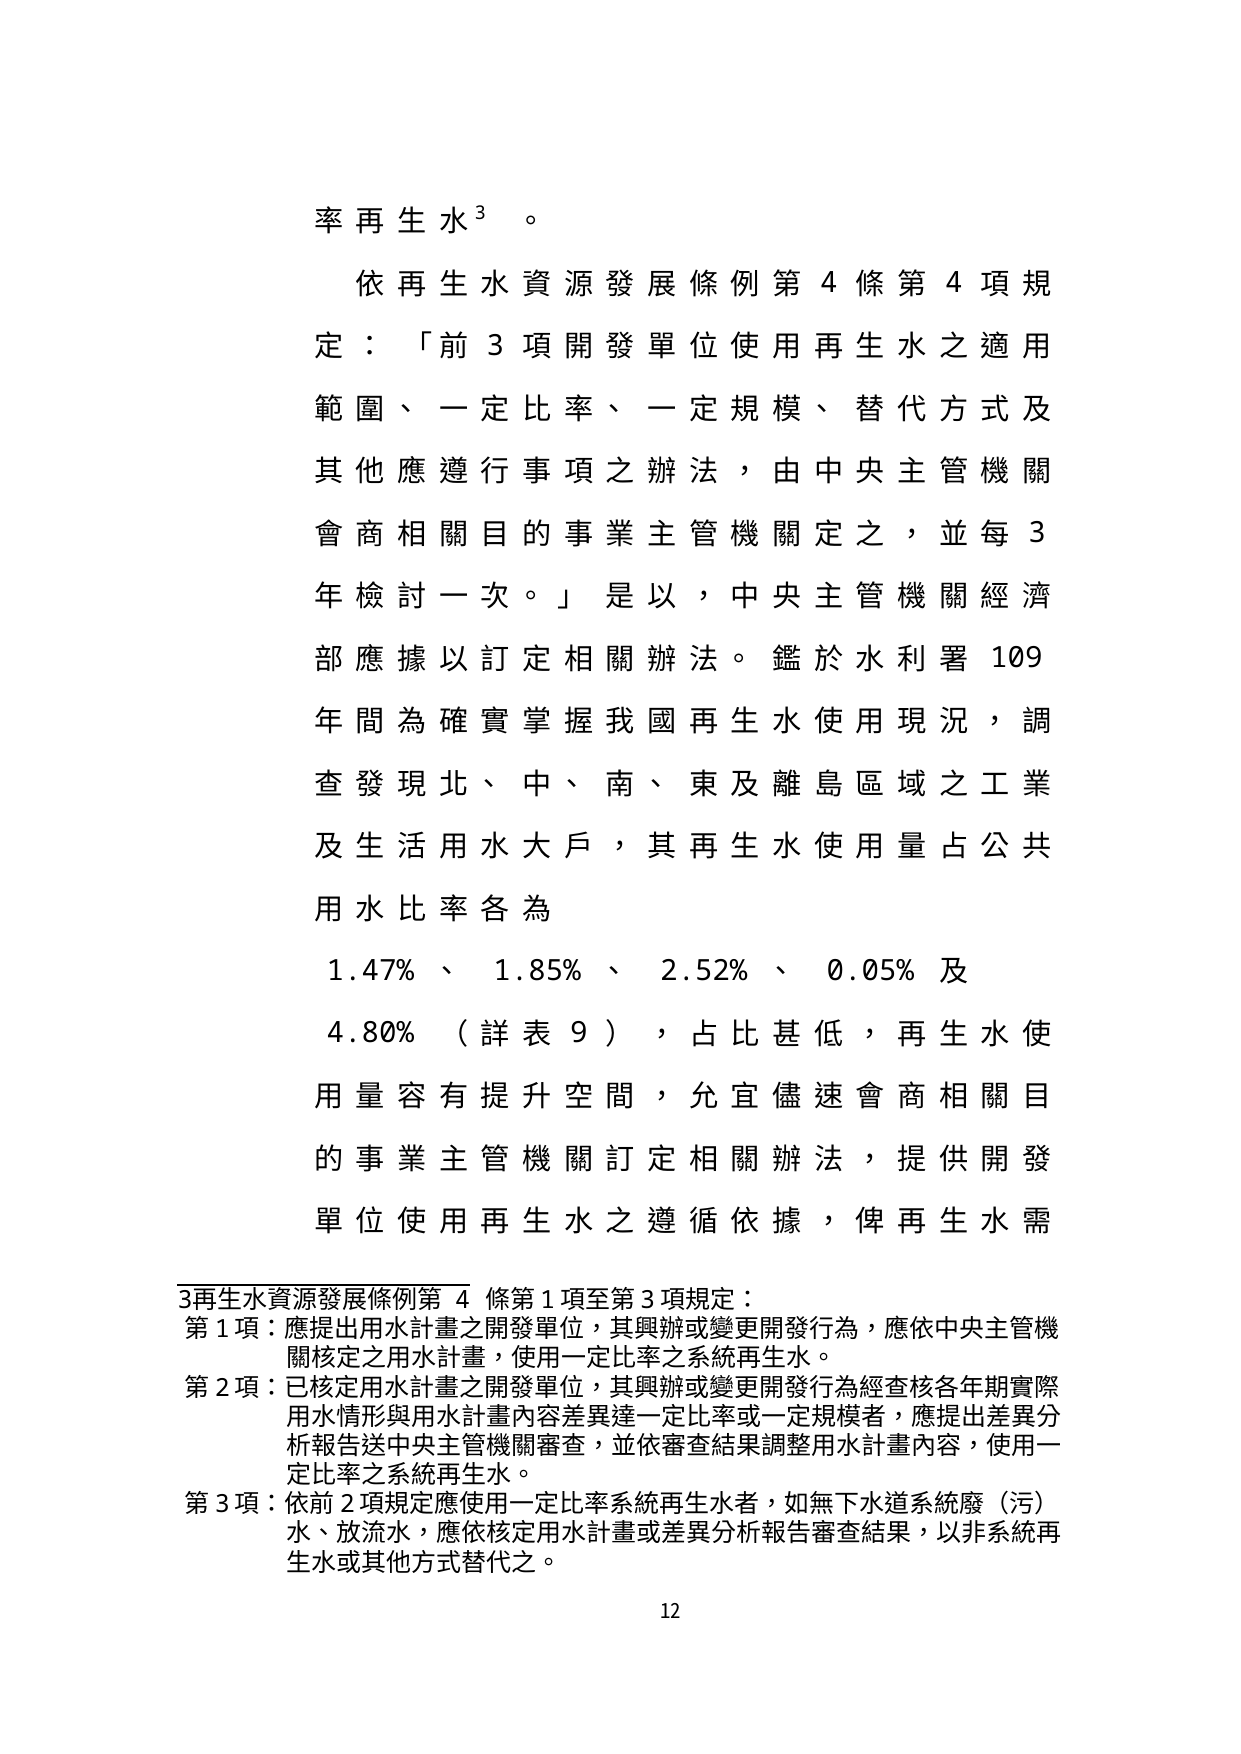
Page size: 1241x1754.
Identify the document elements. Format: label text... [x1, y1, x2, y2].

text 第3項：依前2項規定應使用一定比率系統再生水者，如無下水道系統廢（污）水、放流水，應依核定用水計畫或差異分析報告審查結果，以非系統再生水或其他方式替代之。 [184, 1489, 1063, 1577]
text 第1項：應提出用水計畫之開發單位，其興辦或變更開發行為，應依中央主管機關核定之用水計畫，使用一定比率之系統再生水。 [184, 1314, 1063, 1373]
text 再生水資源發展條例第 4 條第1項至第3項規定： [177, 1285, 1063, 1314]
text 第2項：已核定用水計畫之開發單位，其興辦或變更開發行為經查核各年期實際用水情形與用水計畫內容差異達一定比率或一定規模者，應提出差異分析報告送中央主管機關審查，並依審查結果調整用水計畫內容，使用一定比率之系統再生水。 [184, 1373, 1063, 1489]
text 我國於104年12月30間制定公布再生水資源發展條例，奠定推動再生水政策之法源基礎，原條文雖已規範位於水源供應短缺之虞地區之用水端，其生活用水及其他用水應使用10%、工業用水應使用50%以上之系統再生水，惟因我國尚未公布水源供應短缺之虞地區之範圍，因而用水端並未明確化，用水單位較無使用再生水之動機。經濟部考量再生水水源相對穩定，具有保險用水特性，加上110年間我國發生百年大旱，再生水成為產業之關鍵抗旱水源，可穩定產業及民生用水，為擴大再生水使用範圍，爰推動再生水資源發展條例部分條文修正案，並於111年5月18日修正公布，於第4條第1項至第3項規定符合特定條件之開發行為，須使用一定比率再生水。 [271, 177, 1058, 240]
text 依再生水資源發展條例第4條第4項規定：「前3項開發單位使用再生水之適用範圍、一定比率、一定規模、替代方式及其他應遵行事項之辦法，由中央主管機關會商相關目的事業主管機關定之，並每3年檢討一次。」是以，中央主管機關經濟部應據以訂定相關辦法。鑑於水利署109年間為確實掌握我國再生水使用現況，調查發現北、中、南、東及離島區域之工業及生活用水大戶，其再生水使用量占公共用水比率各為1.47%、1.85%、2.52%、0.05%及4.80%（詳表9），占比甚低，再生水使用量容有提升空間，允宜儘速會商相關目的事業主管機關訂定相關辦法，提供開發單位使用再生水之遵循依據，俾再生水需 [271, 240, 1058, 1240]
